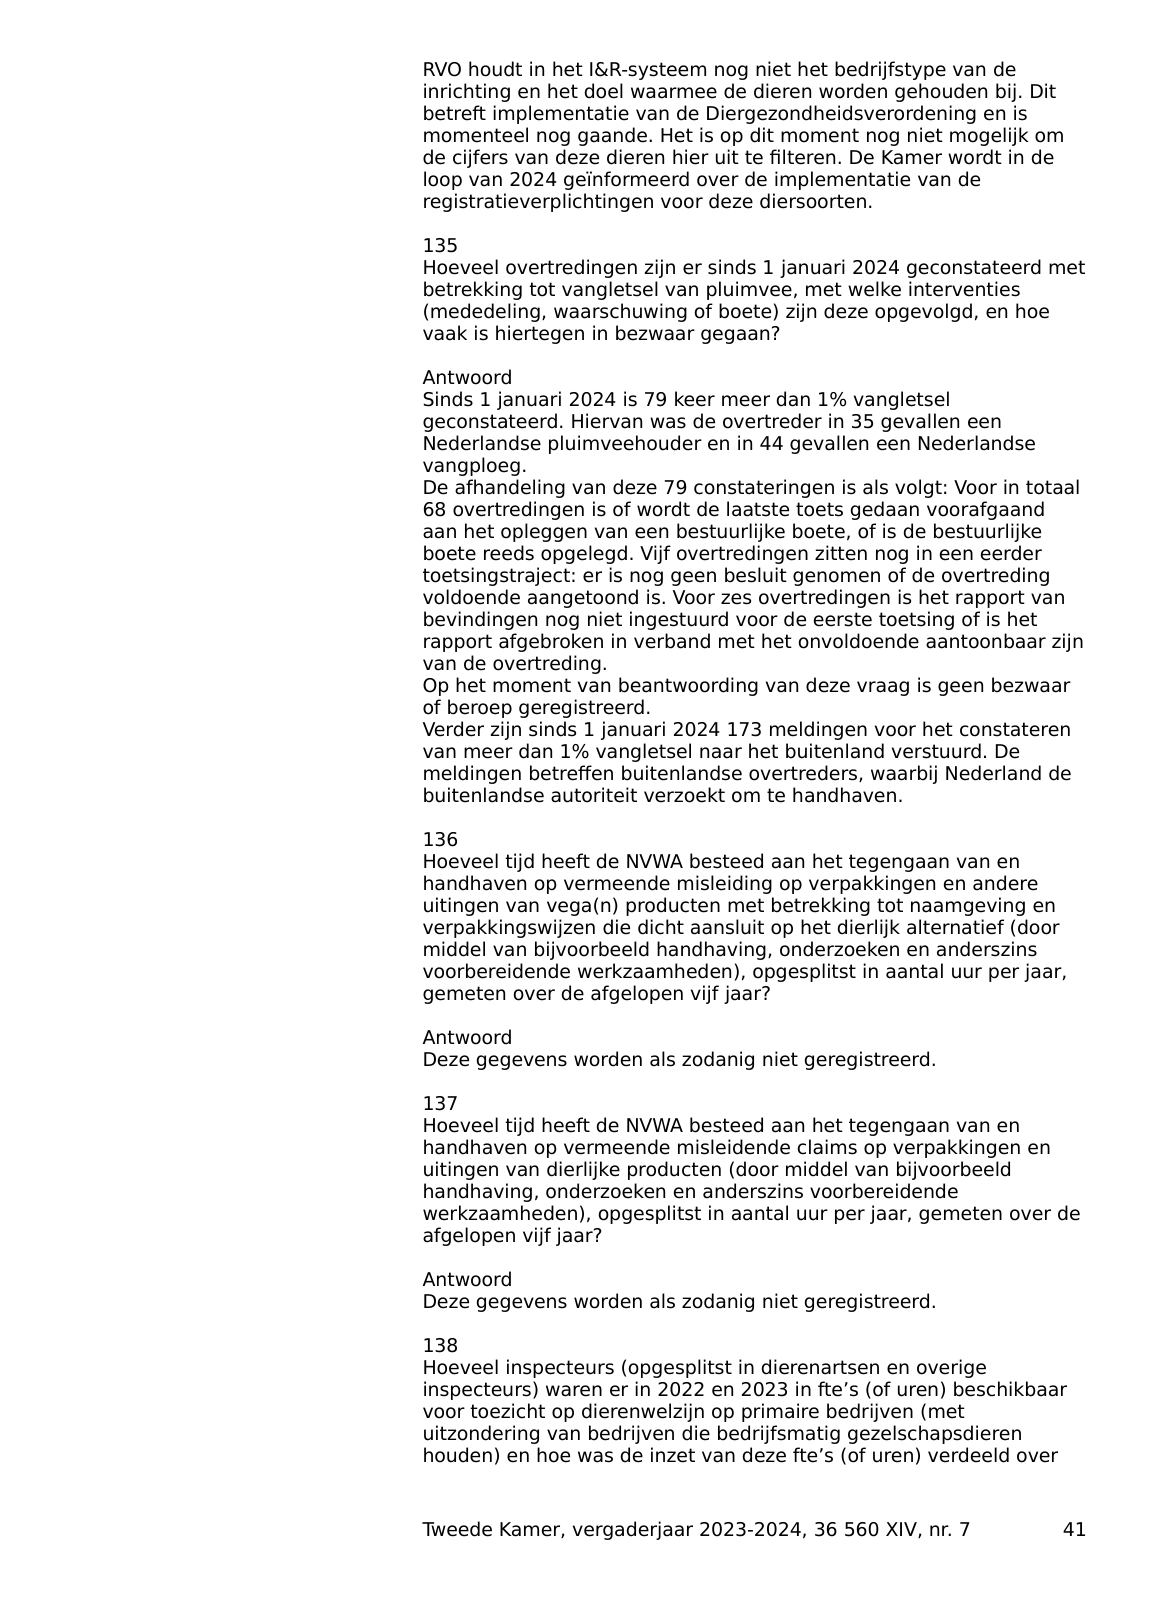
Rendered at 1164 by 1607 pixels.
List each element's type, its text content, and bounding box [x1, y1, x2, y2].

text De afhandeling van deze 79 constateringen is als volgt: Voor in totaal 68 overtredingen is of wordt de laatste toets gedaan voorafgaand aan het opleggen van een bestuurlijke boete, of is de bestuurlijke boete reeds opgelegd. Vijf overtredingen zitten nog in een eerder toetsingstraject: er is nog geen besluit genomen of de overtreding voldoende aangetoond is. Voor zes overtredingen is het rapport van bevindingen nog niet ingestuurd voor de eerste toetsing of is het rapport afgebroken in verband met het onvoldoende aantoonbaar zijn van de overtreding. [422, 477, 1087, 675]
text Op het moment van beantwoording van deze vraag is geen bezwaar of beroep geregistreerd. [422, 675, 1087, 719]
text Hoeveel inspecteurs (opgesplitst in dierenartsen en overige inspecteurs) waren er in 2022 en 2023 in fte’s (of uren) beschikbaar voor toezicht op dierenwelzijn op primaire bedrijven (met uitzondering van bedrijven die bedrijfsmatig gezelschapsdieren houden) en hoe was de inzet van deze fte’s (of uren) verdeeld over [422, 1357, 1087, 1467]
text 136 [422, 829, 1087, 851]
text Hoeveel overtredingen zijn er sinds 1 januari 2024 geconstateerd met betrekking tot vangletsel van pluimvee, met welke interventies (mededeling, waarschuwing of boete) zijn deze opgevolgd, en hoe vaak is hiertegen in bezwaar gegaan? [422, 257, 1087, 345]
text Antwoord [422, 1269, 1087, 1291]
text 138 [422, 1335, 1087, 1357]
text 135 [422, 235, 1087, 257]
text Deze gegevens worden als zodanig niet geregistreerd. [422, 1291, 1087, 1313]
text Hoeveel tijd heeft de NVWA besteed aan het tegengaan van en handhaven op vermeende misleidende claims op verpakkingen en uitingen van dierlijke producten (door middel van bijvoorbeeld handhaving, onderzoeken en anderszins voorbereidende werkzaamheden), opgesplitst in aantal uur per jaar, gemeten over de afgelopen vijf jaar? [422, 1115, 1087, 1247]
text Verder zijn sinds 1 januari 2024 173 meldingen voor het constateren van meer dan 1% vangletsel naar het buitenland verstuurd. De meldingen betreffen buitenlandse overtreders, waarbij Nederland de buitenlandse autoriteit verzoekt om te handhaven. [422, 719, 1087, 807]
text Deze gegevens worden als zodanig niet geregistreerd. [422, 1049, 1087, 1071]
text Sinds 1 januari 2024 is 79 keer meer dan 1% vangletsel geconstateerd. Hiervan was de overtreder in 35 gevallen een Nederlandse pluimveehouder en in 44 gevallen een Nederlandse vangploeg. [422, 389, 1087, 477]
text RVO houdt in het I&R-systeem nog niet het bedrijfstype van de inrichting en het doel waarmee de dieren worden gehouden bij. Dit betreft implementatie van de Diergezondheidsverordening en is momenteel nog gaande. Het is op dit moment nog niet mogelijk om de cijfers van deze dieren hier uit te filteren. De Kamer wordt in de loop van 2024 geïnformeerd over de implementatie van de registratieverplichtingen voor deze diersoorten. [422, 59, 1087, 213]
text Hoeveel tijd heeft de NVWA besteed aan het tegengaan van en handhaven op vermeende misleiding op verpakkingen en andere uitingen van vega(n) producten met betrekking tot naamgeving en verpakkingswijzen die dicht aansluit op het dierlijk alternatief (door middel van bijvoorbeeld handhaving, onderzoeken en anderszins voorbereidende werkzaamheden), opgesplitst in aantal uur per jaar, gemeten over de afgelopen vijf jaar? [422, 851, 1087, 1005]
text Antwoord [422, 367, 1087, 389]
text Antwoord [422, 1027, 1087, 1049]
text 137 [422, 1093, 1087, 1115]
